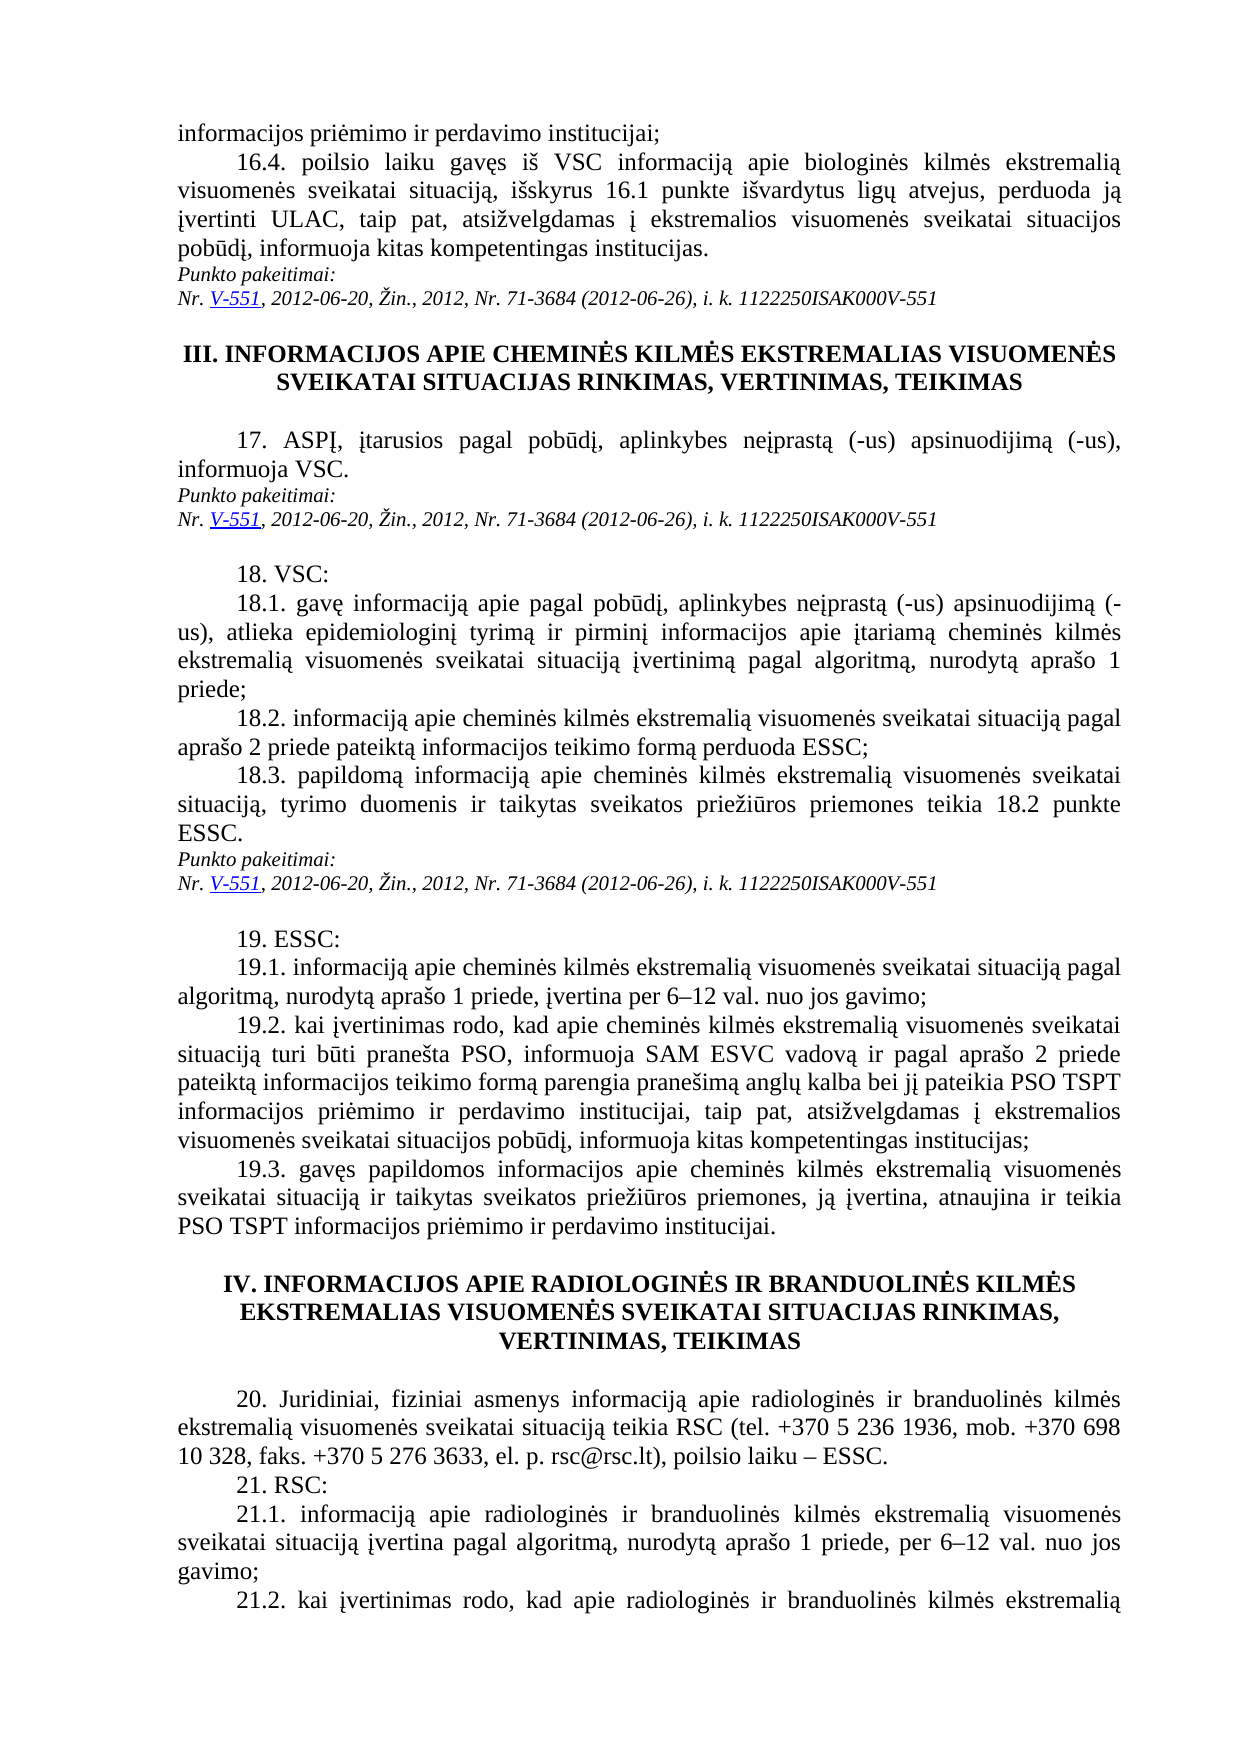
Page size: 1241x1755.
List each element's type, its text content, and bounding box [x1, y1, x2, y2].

text Nr. V-551, 2012-06-20, Žin., 2012, Nr. 71-3684 (2012-06-26), i. k. 1122250ISAK000V-551 [177, 871, 1122, 895]
text 20. Juridiniai, fiziniai asmenys informaciją apie radiologinės ir branduolinės kilmės ekstremalią visuomenės sveikatai situaciją teikia RSC (tel. +370 5 236 1936, mob. +370 698 10 328, faks. +370 5 276 3633, el. p. rsc@rsc.lt), poilsio laiku – ESSC. [177, 1384, 1122, 1470]
text 17. ASPĮ, įtarusios pagal pobūdį, aplinkybes neįprastą (-us) apsinuodijimą (-us), informuoja VSC. [177, 425, 1122, 482]
text 21.2. kai įvertinimas rodo, kad apie radiologinės ir branduolinės kilmės ekstremalią [177, 1585, 1122, 1614]
text 18.1. gavę informaciją apie pagal pobūdį, aplinkybes neįprastą (-us) apsinuodijimą (-us), atlieka epidemiologinį tyrimą ir pirminį informacijos apie įtariamą cheminės kilmės ekstremalią visuomenės sveikatai situaciją įvertinimą pagal algoritmą, nurodytą aprašo 1 priede; [177, 588, 1122, 703]
text 19.1. informaciją apie cheminės kilmės ekstremalią visuomenės sveikatai situaciją pagal algoritmą, nurodytą aprašo 1 priede, įvertina per 6–12 val. nuo jos gavimo; [177, 952, 1122, 1010]
text IV. INFORMACIJOS APIE RADIOLOGINĖS IR BRANDUOLINĖS KILMĖS EKSTREMALIAS VISUOMENĖS SVEIKATAI SITUACIJAS RINKIMAS, VERTINIMAS, TEIKIMAS [177, 1269, 1122, 1355]
text Punkto pakeitimai: [177, 847, 1122, 871]
text 19.2. kai įvertinimas rodo, kad apie cheminės kilmės ekstremalią visuomenės sveikatai situaciją turi būti pranešta PSO, informuoja SAM ESVC vadovą ir pagal aprašo 2 priede pateiktą informacijos teikimo formą parengia pranešimą anglų kalba bei jį pateikia PSO TSPT informacijos priėmimo ir perdavimo institucijai, taip pat, atsižvelgdamas į ekstremalios visuomenės sveikatai situacijos pobūdį, informuoja kitas kompetentingas institucijas; [177, 1010, 1122, 1154]
text Nr. V-551, 2012-06-20, Žin., 2012, Nr. 71-3684 (2012-06-26), i. k. 1122250ISAK000V-551 [177, 507, 1122, 531]
text 18.3. papildomą informaciją apie cheminės kilmės ekstremalią visuomenės sveikatai situaciją, tyrimo duomenis ir taikytas sveikatos priežiūros priemones teikia 18.2 punkte ESSC. [177, 761, 1122, 847]
text 16.4. poilsio laiku gavęs iš VSC informaciją apie biologinės kilmės ekstremalią visuomenės sveikatai situaciją, išskyrus 16.1 punkte išvardytus ligų atvejus, perduoda ją įvertinti ULAC, taip pat, atsižvelgdamas į ekstremalios visuomenės sveikatai situacijos pobūdį, informuoja kitas kompetentingas institucijas. [177, 147, 1122, 262]
text 19. ESSC: [177, 924, 1122, 952]
text informacijos priėmimo ir perdavimo institucijai; [177, 118, 1122, 147]
text 19.3. gavęs papildomos informacijos apie cheminės kilmės ekstremalią visuomenės sveikatai situaciją ir taikytas sveikatos priežiūros priemones, ją įvertina, atnaujina ir teikia PSO TSPT informacijos priėmimo ir perdavimo institucijai. [177, 1154, 1122, 1240]
text Punkto pakeitimai: [177, 482, 1122, 507]
text 21. RSC: [177, 1470, 1122, 1499]
text 21.1. informaciją apie radiologinės ir branduolinės kilmės ekstremalią visuomenės sveikatai situaciją įvertina pagal algoritmą, nurodytą aprašo 1 priede, per 6–12 val. nuo jos gavimo; [177, 1499, 1122, 1585]
text 18.2. informaciją apie cheminės kilmės ekstremalią visuomenės sveikatai situaciją pagal aprašo 2 priede pateiktą informacijos teikimo formą perduoda ESSC; [177, 703, 1122, 761]
text Nr. V-551, 2012-06-20, Žin., 2012, Nr. 71-3684 (2012-06-26), i. k. 1122250ISAK000V-551 [177, 286, 1122, 310]
text Punkto pakeitimai: [177, 262, 1122, 286]
text 18. VSC: [177, 559, 1122, 588]
text III. INFORMACIJOS APIE CHEMINĖS KILMĖS EKSTREMALIAS VISUOMENĖS SVEIKATAI SITUACIJAS RINKIMAS, VERTINIMAS, TEIKIMAS [177, 339, 1122, 396]
